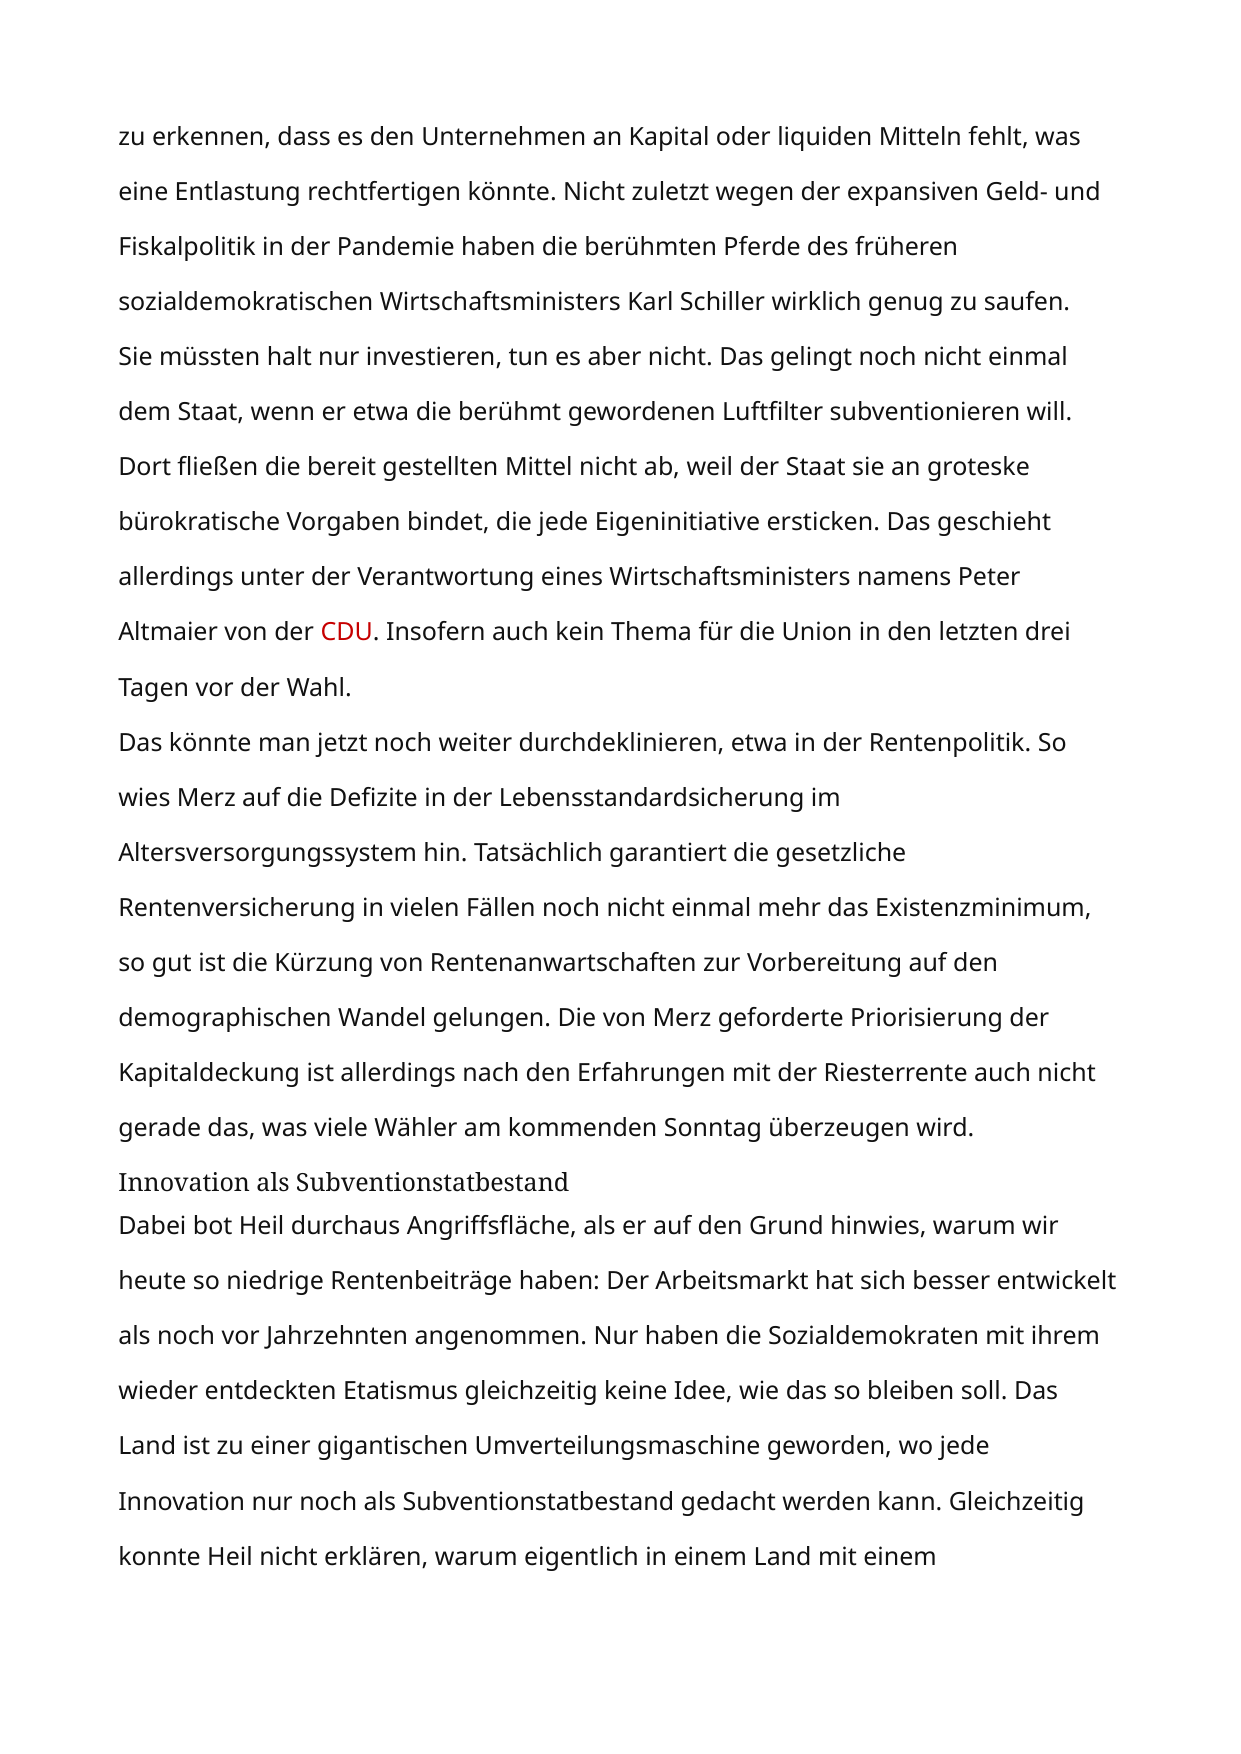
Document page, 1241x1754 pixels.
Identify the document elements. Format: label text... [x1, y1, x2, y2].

text Sie müssten halt nur investieren, tun es aber nicht. Das gelingt noch nicht einmal dem Staat, wenn er etwa die berühmt gewordenen Luftfilter subventionieren will. Dort fließen die bereit gestellten Mittel nicht ab, weil der Staat sie an groteske bürokratische Vorgaben bindet, die jede Eigeninitiative ersticken. Das geschieht allerdings unter der Verantwortung eines Wirtschaftsministers namens Peter Altmaier von der CDU. Insofern auch kein Thema für die Union in den letzten drei Tagen vor der Wahl. [118, 338, 1122, 703]
subtitle Innovation als Subventionstatbestand [118, 1165, 1122, 1199]
text Das könnte man jetzt noch weiter durchdeklinieren, etwa in der Rentenpolitik. So wies Merz auf die Defizite in der Lebensstandardsicherung im Altersversorgungssystem hin. Tatsächlich garantiert die gesetzliche Rentenversicherung in vielen Fällen noch nicht einmal mehr das Existenzminimum, so gut ist die Kürzung von Rentenanwartschaften zur Vorbereitung auf den demographischen Wandel gelungen. Die von Merz geforderte Priorisierung der Kapitaldeckung ist allerdings nach den Erfahrungen mit der Riesterrente auch nicht gerade das, was viele Wähler am kommenden Sonntag überzeugen wird. [118, 724, 1122, 1144]
text Dabei bot Heil durchaus Angriffsfläche, als er auf den Grund hinwies, warum wir heute so niedrige Rentenbeiträge haben: Der Arbeitsmarkt hat sich besser entwickelt als noch vor Jahrzehnten angenommen. Nur haben die Sozialdemokraten mit ihrem wieder entdeckten Etatismus gleichzeitig keine Idee, wie das so bleiben soll. Das Land ist zu einer gigantischen Umverteilungsmaschine geworden, wo jede Innovation nur noch als Subventionstatbestand gedacht werden kann. Gleichzeitig konnte Heil nicht erklären, warum eigentlich in einem Land mit einem [118, 1208, 1122, 1572]
text zu erkennen, dass es den Unternehmen an Kapital oder liquiden Mitteln fehlt, was eine Entlastung rechtfertigen könnte. Nicht zuletzt wegen der expansiven Geld- und Fiskalpolitik in der Pandemie haben die berühmten Pferde des früheren sozialdemokratischen Wirtschaftsministers Karl Schiller wirklich genug zu saufen. [118, 118, 1122, 317]
